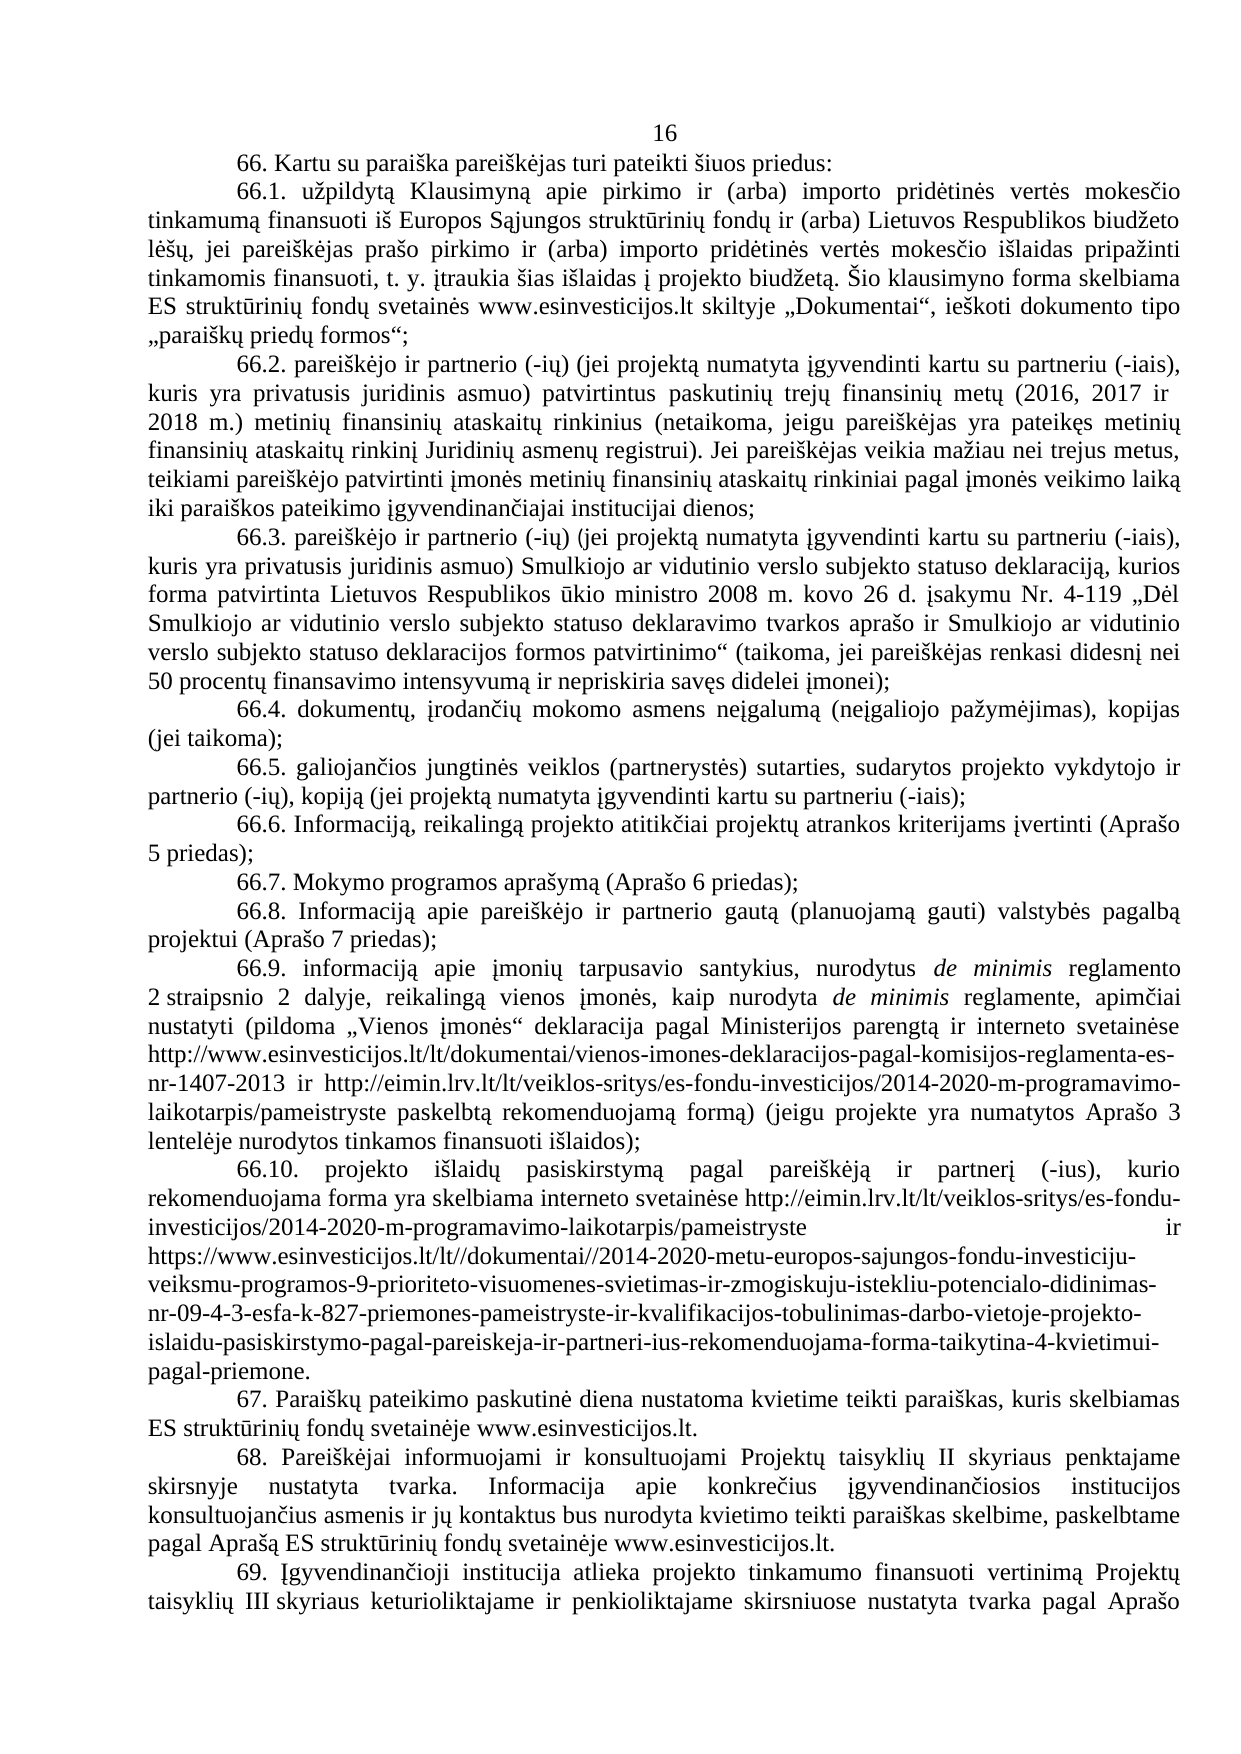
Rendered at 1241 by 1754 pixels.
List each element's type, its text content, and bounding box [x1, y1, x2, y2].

text 66.3. pareiškėjo ir partnerio (-ių) (jei projektą numatyta įgyvendinti kartu su partneriu (-iais), kuris yra privatusis juridinis asmuo) Smulkiojo ar vidutinio verslo subjekto statuso deklaraciją, kurios forma patvirtinta Lietuvos Respublikos ūkio ministro 2008 m. kovo 26 d. įsakymu Nr. 4-119 „Dėl Smulkiojo ar vidutinio verslo subjekto statuso deklaravimo tvarkos aprašo ir Smulkiojo ar vidutinio verslo subjekto statuso deklaracijos formos patvirtinimo“ (taikoma, jei pareiškėjas renkasi didesnį nei 50 procentų finansavimo intensyvumą ir nepriskiria savęs didelei įmonei); [148, 522, 1181, 694]
text 69. Įgyvendinančioji institucija atlieka projekto tinkamumo finansuoti vertinimą Projektų taisyklių III skyriaus keturioliktajame ir penkioliktajame skirsniuose nustatyta tvarka pagal Aprašo [148, 1557, 1181, 1615]
text 66.9. informaciją apie įmonių tarpusavio santykius, nurodytus de minimis reglamento 2 straipsnio 2 dalyje, reikalingą vienos įmonės, kaip nurodyta de minimis reglamente, apimčiai nustatyti (pildoma „Vienos įmonės“ deklaracija pagal Ministerijos parengtą ir interneto svetainėse http://www.esinvesticijos.lt/lt/dokumentai/vienos-imones-deklaracijos-pagal-komisijos-reglamenta-es-nr-1407-2013 ir http://eimin.lrv.lt/lt/veiklos-sritys/es-fondu-investicijos/2014-2020-m-programavimo-laikotarpis/pameistryste paskelbtą rekomenduojamą formą) (jeigu projekte yra numatytos Aprašo 3 lentelėje nurodytos tinkamos finansuoti išlaidos); [148, 953, 1181, 1154]
text 67. Paraiškų pateikimo paskutinė diena nustatoma kvietime teikti paraiškas, kuris skelbiamas ES struktūrinių fondų svetainėje www.esinvesticijos.lt. [148, 1384, 1181, 1442]
text 68. Pareiškėjai informuojami ir konsultuojami Projektų taisyklių II skyriaus penktajame skirsnyje nustatyta tvarka. Informacija apie konkrečius įgyvendinančiosios institucijos konsultuojančius asmenis ir jų kontaktus bus nurodyta kvietimo teikti paraiškas skelbime, paskelbtame pagal Aprašą ES struktūrinių fondų svetainėje www.esinvesticijos.lt. [148, 1442, 1181, 1557]
text 66.1. užpildytą Klausimyną apie pirkimo ir (arba) importo pridėtinės vertės mokesčio tinkamumą finansuoti iš Europos Sąjungos struktūrinių fondų ir (arba) Lietuvos Respublikos biudžeto lėšų, jei pareiškėjas prašo pirkimo ir (arba) importo pridėtinės vertės mokesčio išlaidas pripažinti tinkamomis finansuoti, t. y. įtraukia šias išlaidas į projekto biudžetą. Šio klausimyno forma skelbiama ES struktūrinių fondų svetainės www.esinvesticijos.lt skiltyje „Dokumentai“, ieškoti dokumento tipo „paraiškų priedų formos“; [148, 176, 1181, 349]
text 66.2. pareiškėjo ir partnerio (-ių) (jei projektą numatyta įgyvendinti kartu su partneriu (-iais), kuris yra privatusis juridinis asmuo) patvirtintus paskutinių trejų finansinių metų (2016, 2017 ir 2018 m.) metinių finansinių ataskaitų rinkinius (netaikoma, jeigu pareiškėjas yra pateikęs metinių finansinių ataskaitų rinkinį Juridinių asmenų registrui). Jei pareiškėjas veikia mažiau nei trejus metus, teikiami pareiškėjo patvirtinti įmonės metinių finansinių ataskaitų rinkiniai pagal įmonės veikimo laiką iki paraiškos pateikimo įgyvendinančiajai institucijai dienos; [148, 349, 1181, 522]
text 66.7. Mokymo programos aprašymą (Aprašo 6 priedas); [148, 867, 1181, 896]
text 66.5. galiojančios jungtinės veiklos (partnerystės) sutarties, sudarytos projekto vykdytojo ir partnerio (-ių), kopiją (jei projektą numatyta įgyvendinti kartu su partneriu (-iais); [148, 752, 1181, 809]
text 66.10. projekto išlaidų pasiskirstymą pagal pareiškėją ir partnerį (-ius), kurio rekomenduojama forma yra skelbiama interneto svetainėse http://eimin.lrv.lt/lt/veiklos-sritys/es-fondu-investicijos/2014-2020-m-programavimo-laikotarpis/pameistryste ir https://www.esinvesticijos.lt/lt//dokumentai//2014-2020-metu-europos-sajungos-fondu-investiciju-veiksmu-programos-9-prioriteto-visuomenes-svietimas-ir-zmogiskuju-istekliu-potencialo-didinimas-nr-09-4-3-esfa-k-827-priemones-pameistryste-ir-kvalifikacijos-tobulinimas-darbo-vietoje-projekto-islaidu-pasiskirstymo-pagal-pareiskeja-ir-partneri-ius-rekomenduojama-forma-taikytina-4-kvietimui-pagal-priemone. [148, 1154, 1181, 1384]
text 66.6. Informaciją, reikalingą projekto atitikčiai projektų atrankos kriterijams įvertinti (Aprašo 5 priedas); [148, 809, 1181, 867]
text 66. Kartu su paraiška pareiškėjas turi pateikti šiuos priedus: [148, 148, 1181, 176]
text 66.4. dokumentų, įrodančių mokomo asmens neįgalumą (neįgaliojo pažymėjimas), kopijas (jei taikoma); [148, 694, 1181, 752]
text 66.8. Informaciją apie pareiškėjo ir partnerio gautą (planuojamą gauti) valstybės pagalbą projektui (Aprašo 7 priedas); [148, 896, 1181, 953]
